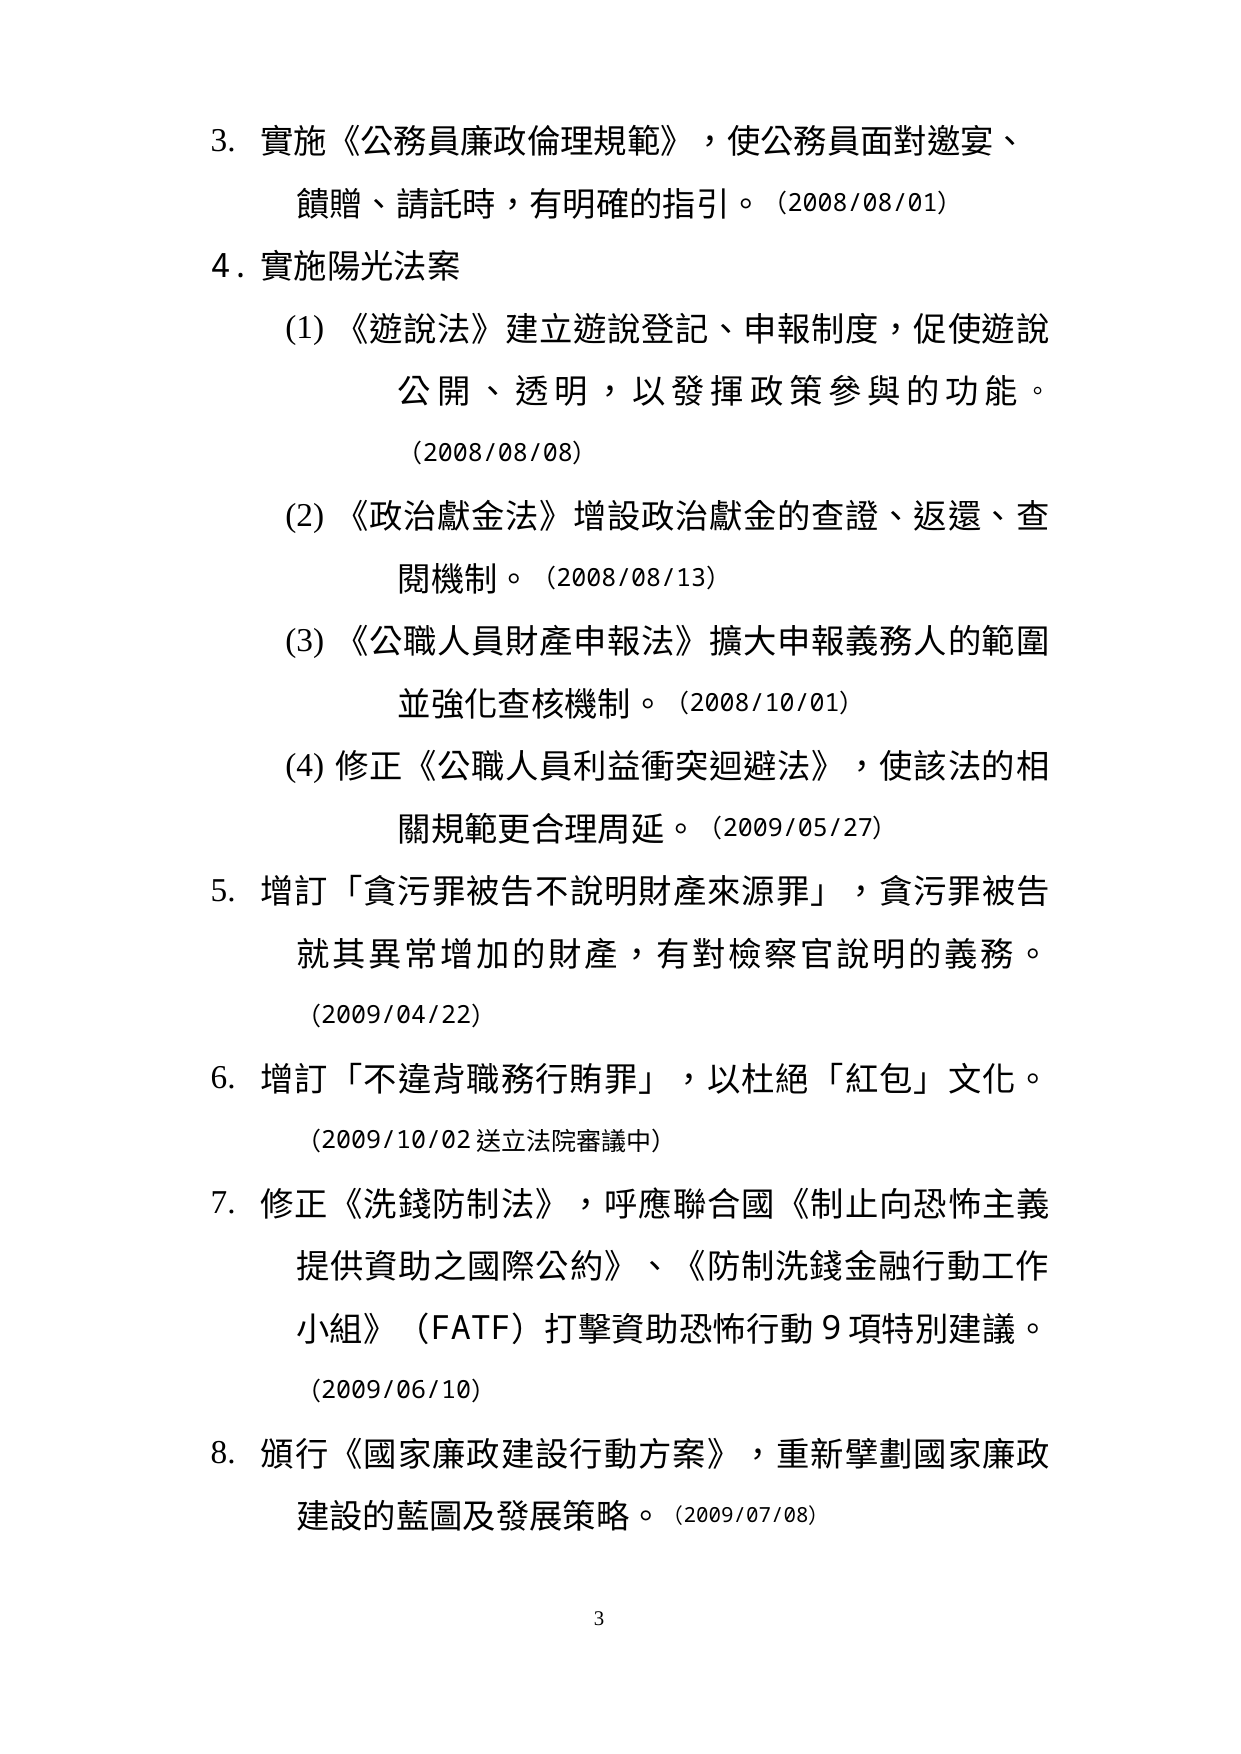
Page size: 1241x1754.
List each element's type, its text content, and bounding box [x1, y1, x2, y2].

list 實施《公務員廉政倫理規範》，使公務員面對邀宴、饋贈、請託時，有明確的指引。（2008/08/01） [210, 97, 1050, 222]
list 增訂「貪污罪被告不說明財產來源罪」，貪污罪被告就其異常增加的財產，有對檢察官說明的義務。（2009/04/22） [210, 847, 1050, 1035]
list 《遊說法》建立遊說登記、申報制度，促使遊說公開、透明，以發揮政策參與的功能。（2008/08/08） [285, 285, 1050, 472]
list 增訂「不違背職務行賄罪」，以杜絕「紅包」文化。（2009/10/02送立法院審議中） [210, 1035, 1050, 1160]
list 頒行《國家廉政建設行動方案》，重新擘劃國家廉政建設的藍圖及發展策略。（2009/07/08） [210, 1410, 1050, 1535]
list 《公職人員財產申報法》擴大申報義務人的範圍並強化查核機制。（2008/10/01） [285, 597, 1050, 722]
list 實施陽光法案 [210, 222, 1050, 285]
list 《政治獻金法》增設政治獻金的查證、返還、查閱機制。（2008/08/13） [285, 472, 1050, 597]
list 修正《公職人員利益衝突迴避法》，使該法的相關規範更合理周延。（2009/05/27） [285, 722, 1050, 847]
list 修正《洗錢防制法》，呼應聯合國《制止向恐怖主義提供資助之國際公約》、《防制洗錢金融行動工作小組》（FATF）打擊資助恐怖行動9項特別建議。（2009/06/10） [210, 1160, 1050, 1410]
